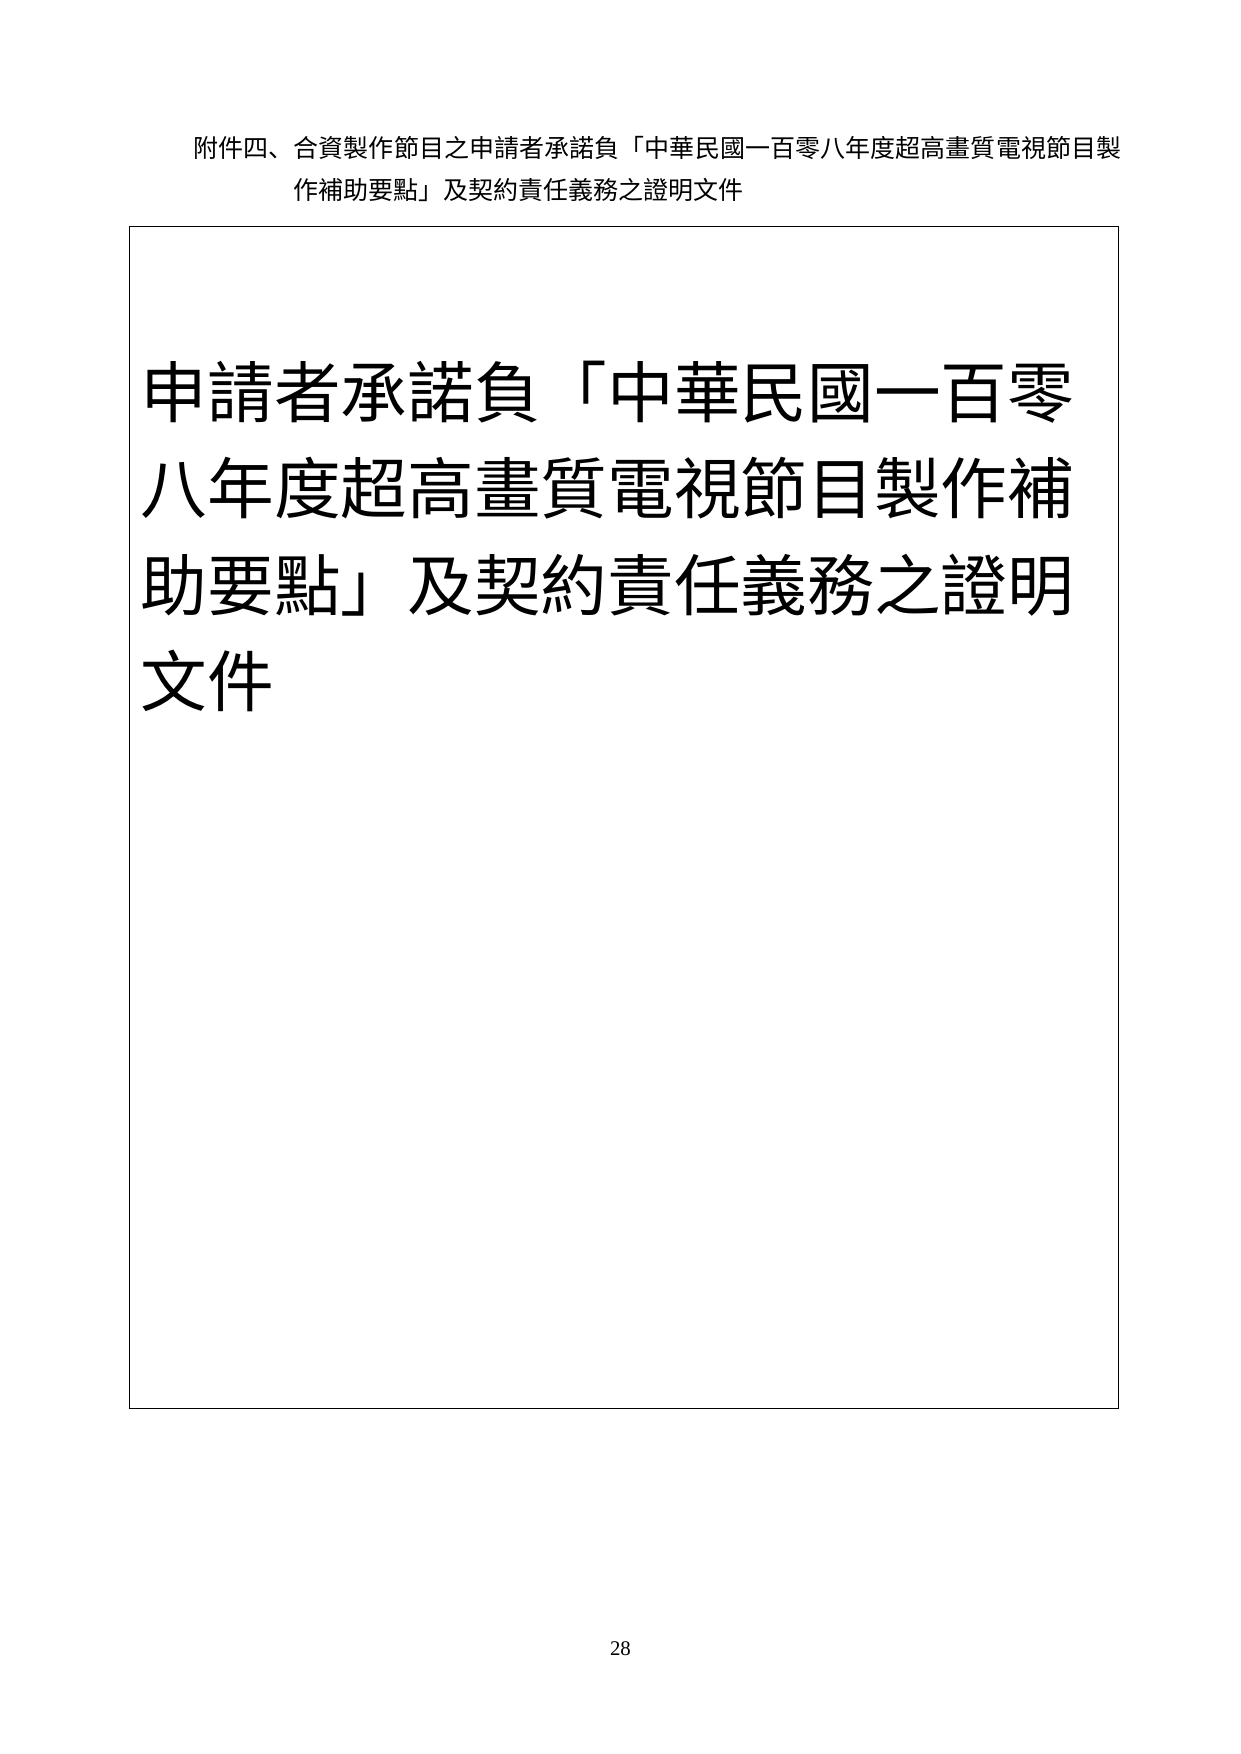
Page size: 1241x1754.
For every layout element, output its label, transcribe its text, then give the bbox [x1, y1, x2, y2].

table_header 申請者承諾負「中華民國一百零八年度超高畫質電視節目製作補助要點」及契約責任義務之證明文件 [130, 227, 1118, 1407]
text 附件四、合資製作節目之申請者承諾負「中華民國一百零八年度超高畫質電視節目製作補助要點」及契約責任義務之證明文件 [193, 124, 1122, 207]
